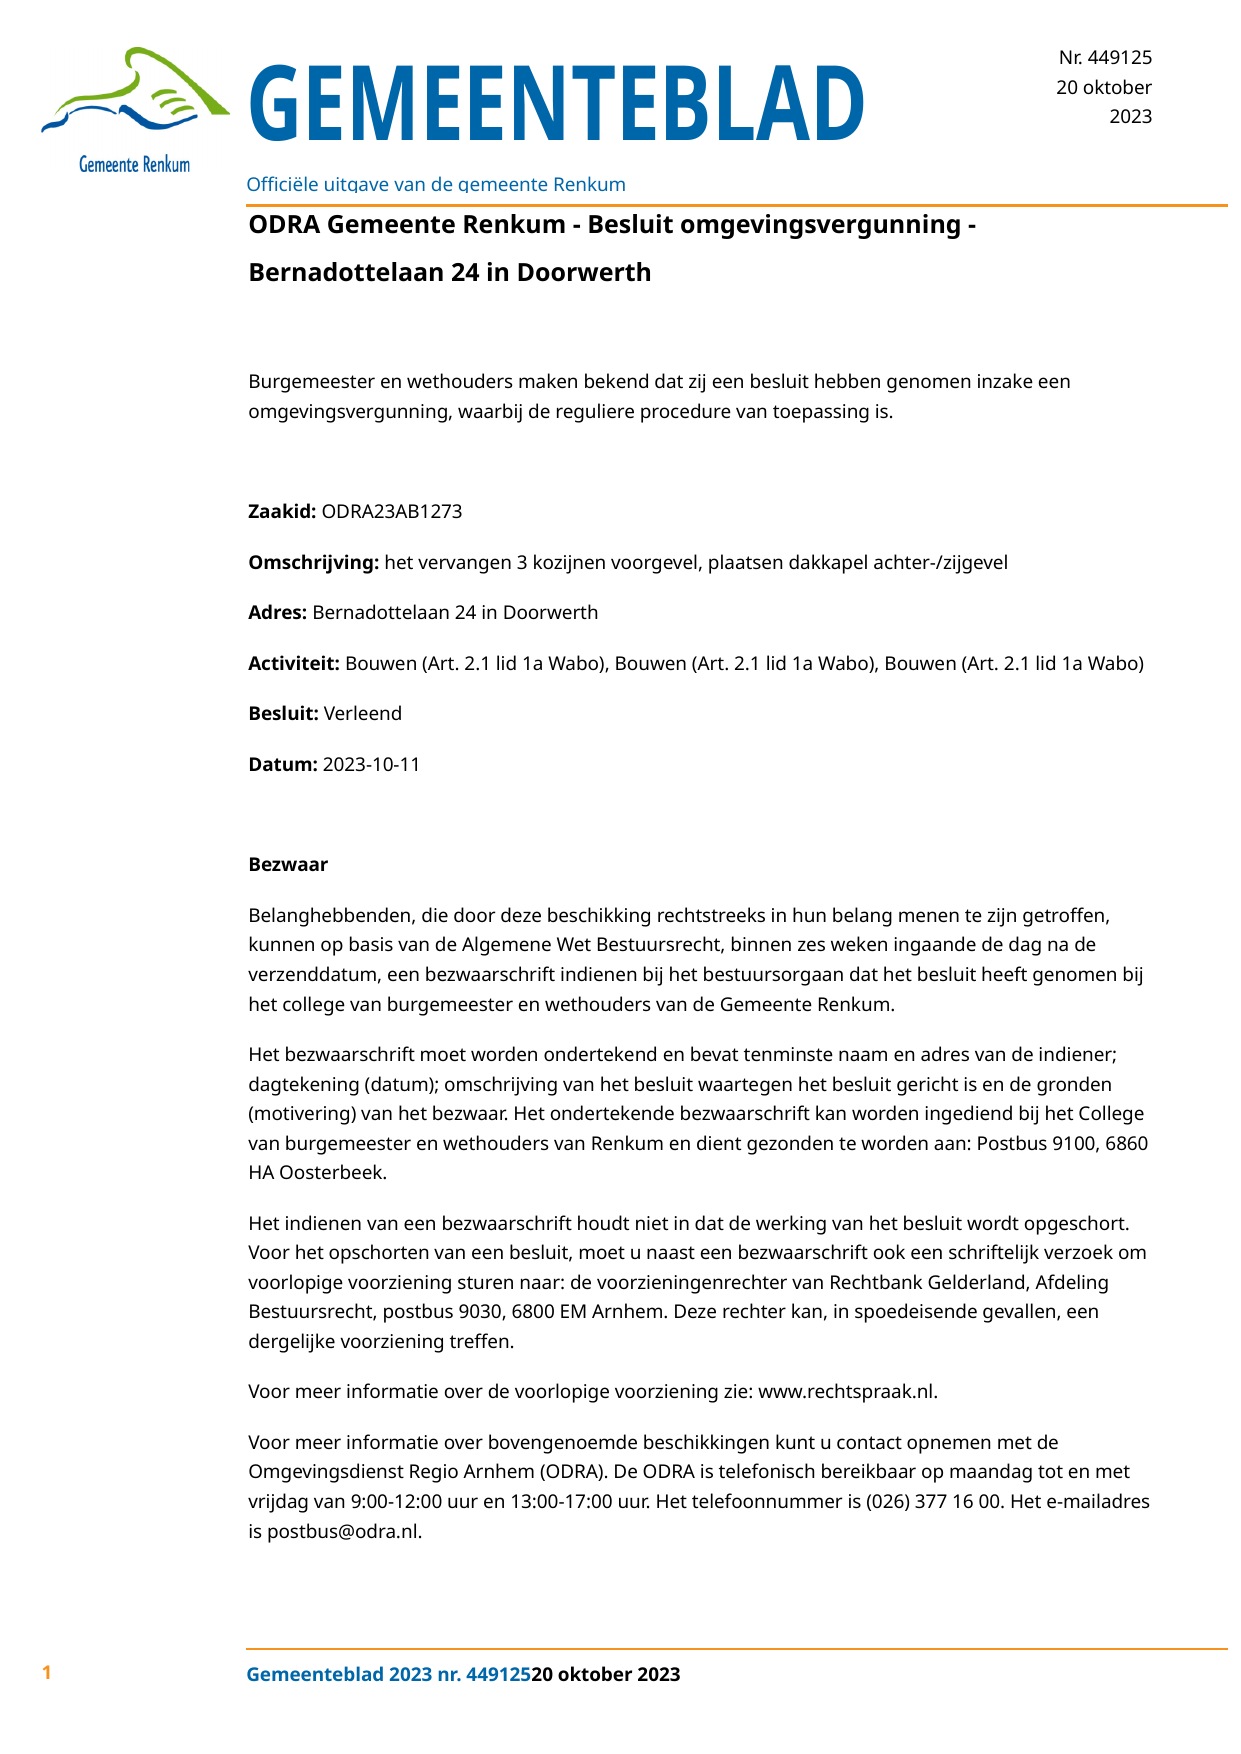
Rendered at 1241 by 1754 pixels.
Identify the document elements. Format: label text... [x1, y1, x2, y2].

text Zaakid: ODRA23AB1273 [248, 499, 1152, 524]
text Burgemeester en wethouders maken bekend dat zij een besluit hebben genomen inzake een omgevingsvergunning, waarbij de reguliere procedure van toepassing is. [248, 368, 1152, 424]
picture [41, 47, 231, 172]
text Het bezwaarschrift moet worden ondertekend en bevat tenminste naam en adres van de indiener; dagtekening (datum); omschrijving van het besluit waartegen het besluit gericht is en de gronden (motivering) van het bezwaar. Het ondertekende bezwaarschrift kan worden ingediend bij het College van burgemeester en wethouders van Renkum en dient gezonden te worden aan: Postbus 9100, 6860 HA Oosterbeek. [248, 1041, 1152, 1185]
text Voor meer informatie over bovengenoemde beschikkingen kunt u contact opnemen met de Omgevingsdienst Regio Arnhem (ODRA). De ODRA is telefonisch bereikbaar op maandag tot en met vrijdag van 9:00-12:00 uur en 13:00-17:00 uur. Het telefoonnummer is (026) 377 16 00. Het e-mailadres is postbus@odra.nl. [248, 1429, 1152, 1544]
text Belanghebbenden, die door deze beschikking rechtstreeks in hun belang menen te zijn getroffen, kunnen op basis van de Algemene Wet Bestuursrecht, binnen zes weken ingaande de dag na de verzenddatum, een bezwaarschrift indienen bij het bestuursorgaan dat het besluit heeft genomen bij het college van burgemeester en wethouders van de Gemeente Renkum. [248, 902, 1152, 1017]
text Omschrijving: het vervangen 3 kozijnen voorgevel, plaatsen dakkapel achter-/zijgevel [248, 549, 1152, 575]
text Bezwaar [248, 852, 1152, 877]
text Besluit: Verleend [248, 700, 1152, 726]
text Voor meer informatie over de voorlopige voorziening zie: www.rechtspraak.nl. [248, 1379, 1152, 1404]
text Adres: Bernadottelaan 24 in Doorwerth [248, 599, 1152, 625]
text Activiteit: Bouwen (Art. 2.1 lid 1a Wabo), Bouwen (Art. 2.1 lid 1a Wabo), Bouwen (Art. 2.1 lid 1a Wabo) [248, 650, 1152, 676]
text ODRA Gemeente Renkum - Besluit omgevingsvergunning - Bernadottelaan 24 in Doorwerth [248, 207, 1152, 288]
text Datum: 2023-10-11 [248, 751, 1152, 777]
text Het indienen van een bezwaarschrift houdt niet in dat de werking van het besluit wordt opgeschort. Voor het opschorten van een besluit, moet u naast een bezwaarschrift ook een schriftelijk verzoek om voorlopige voorziening sturen naar: de voorzieningenrechter van Rechtbank Gelderland, Afdeling Bestuursrecht, postbus 9030, 6800 EM Arnhem. Deze rechter kan, in spoedeisende gevallen, een dergelijke voorziening treffen. [248, 1210, 1152, 1354]
